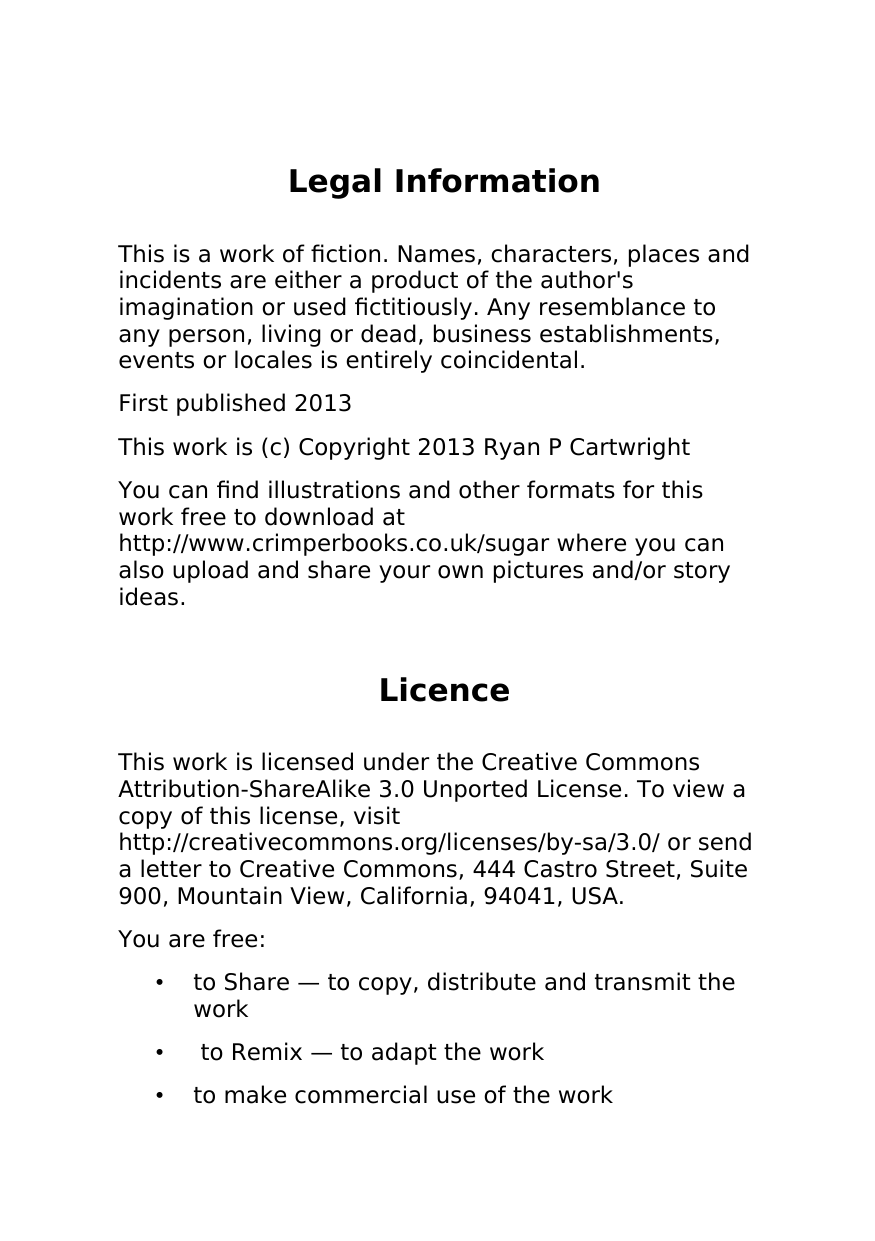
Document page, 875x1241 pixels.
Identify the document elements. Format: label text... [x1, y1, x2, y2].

subtitle Licence [136, 672, 753, 708]
text This is a work of fiction. Names, characters, places and incidents are either a product of the author's imagination or used fictitiously. Any resemblance to any person, living or dead, business establishments, events or locales is entirely coincidental. [118, 241, 756, 374]
text You can find illustrations and other formats for this work free to download at http://www.crimperbooks.co.uk/sugar where you can also upload and share your own pictures and/or story ideas. [118, 477, 756, 610]
text This work is licensed under the Creative Commons Attribution-ShareAlike 3.0 Unported License. To view a copy of this license, visit http://creativecommons.org/licenses/by-sa/3.0/ or send a letter to Creative Commons, 444 Castro Street, Suite 900, Mountain View, California, 94041, USA. [118, 749, 756, 909]
list to make commercial use of the work [156, 1082, 756, 1109]
list to Remix — to adapt the work [156, 1039, 756, 1066]
list to Share — to copy, distribute and transmit the work [156, 969, 756, 1023]
subtitle Legal Information [136, 163, 753, 199]
text This work is (c) Copyright 2013 Ryan P Cartwright [118, 434, 756, 461]
text First published 2013 [118, 391, 756, 417]
text You are free: [118, 926, 756, 953]
